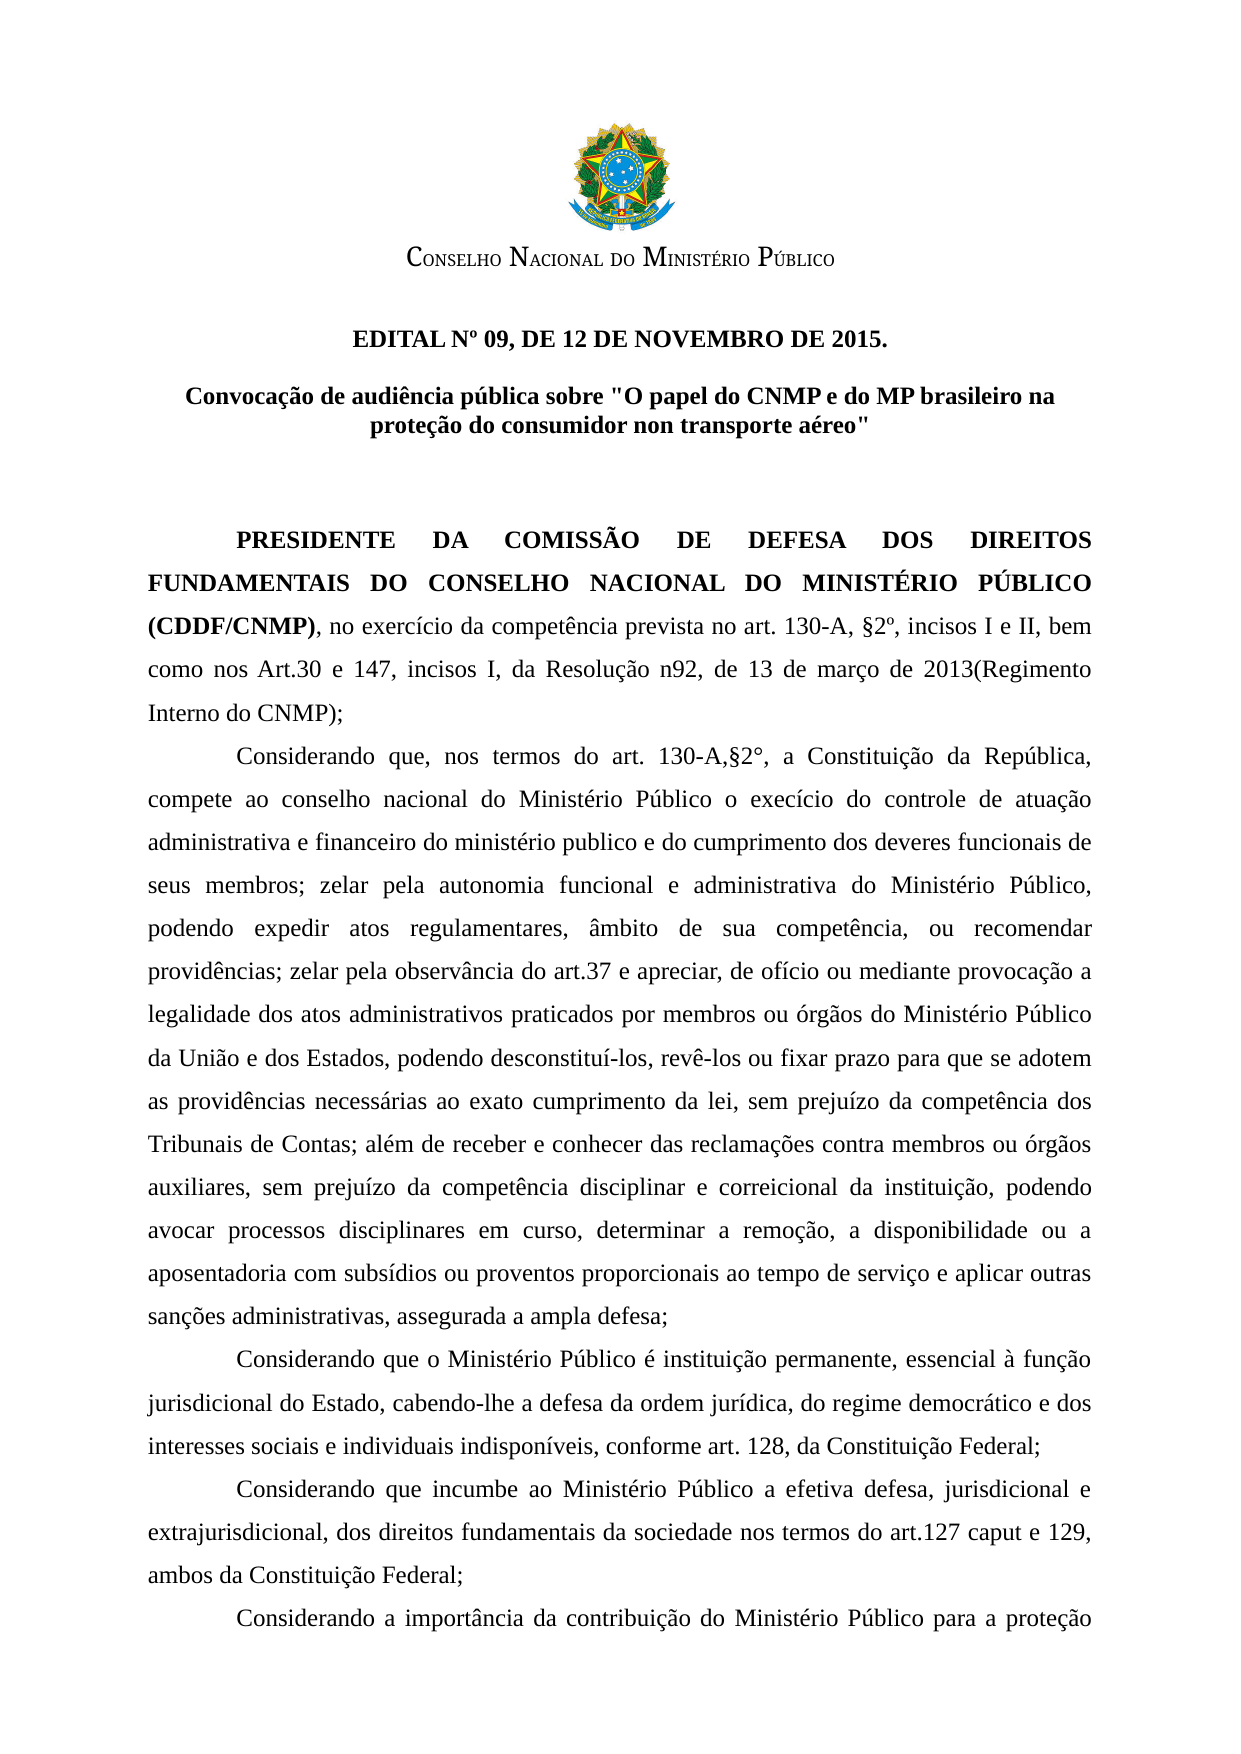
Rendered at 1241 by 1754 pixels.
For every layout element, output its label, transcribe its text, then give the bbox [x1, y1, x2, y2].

text Considerando que, nos termos do art. 130-A,§2°, a Constituição da República, compete ao conselho nacional do Ministério Público o execício do controle de atuação administrativa e financeiro do ministério publico e do cumprimento dos deveres funcionais de seus membros; zelar pela autonomia funcional e administrativa do Ministério Público, podendo expedir atos regulamentares, âmbito de sua competência, ou recomendar providências; zelar pela observância do art.37 e apreciar, de ofício ou mediante provocação a legalidade dos atos administrativos praticados por membros ou órgãos do Ministério Público da União e dos Estados, podendo desconstituí-los, revê-los ou fixar prazo para que se adotem as providências necessárias ao exato cumprimento da lei, sem prejuízo da competência dos Tribunais de Contas; além de receber e conhecer das reclamações contra membros ou órgãos auxiliares, sem prejuízo da competência disciplinar e correicional da instituição, podendo avocar processos disciplinares em curso, determinar a remoção, a disponibilidade ou a aposentadoria com subsídios ou proventos proporcionais ao tempo de serviço e aplicar outras sanções administrativas, assegurada a ampla defesa; [148, 741, 1093, 1330]
text Considerando que incumbe ao Ministério Público a efetiva defesa, jurisdicional e extrajurisdicional, dos direitos fundamentais da sociedade nos termos do art.127 caput e 129, ambos da Constituição Federal; [148, 1474, 1093, 1589]
text Considerando que o Ministério Público é instituição permanente, essencial à função jurisdicional do Estado, cabendo-lhe a defesa da ordem jurídica, do regime democrático e dos interesses sociais e individuais indisponíveis, conforme art. 128, da Constituição Federal; [148, 1344, 1093, 1459]
text Convocação de audiência pública sobre "O papel do CNMP e do MP brasileiro na proteção do consumidor non transporte aéreo" [148, 381, 1093, 439]
text PRESIDENTE DA COMISSÃO DE DEFESA DOS DIREITOS FUNDAMENTAIS DO CONSELHO NACIONAL DO MINISTÉRIO PÚBLICO (CDDF/CNMP), no exercício da competência prevista no art. 130-A, §2º, incisos I e II, bem como nos Art.30 e 147, incisos I, da Resolução n92, de 13 de março de 2013(Regimento Interno do CNMP); [148, 525, 1093, 726]
text EDITAL Nº 09, DE 12 DE NOVEMBRO DE 2015. [148, 324, 1093, 353]
text Considerando a importância da contribuição do Ministério Público para a proteção [148, 1603, 1093, 1632]
